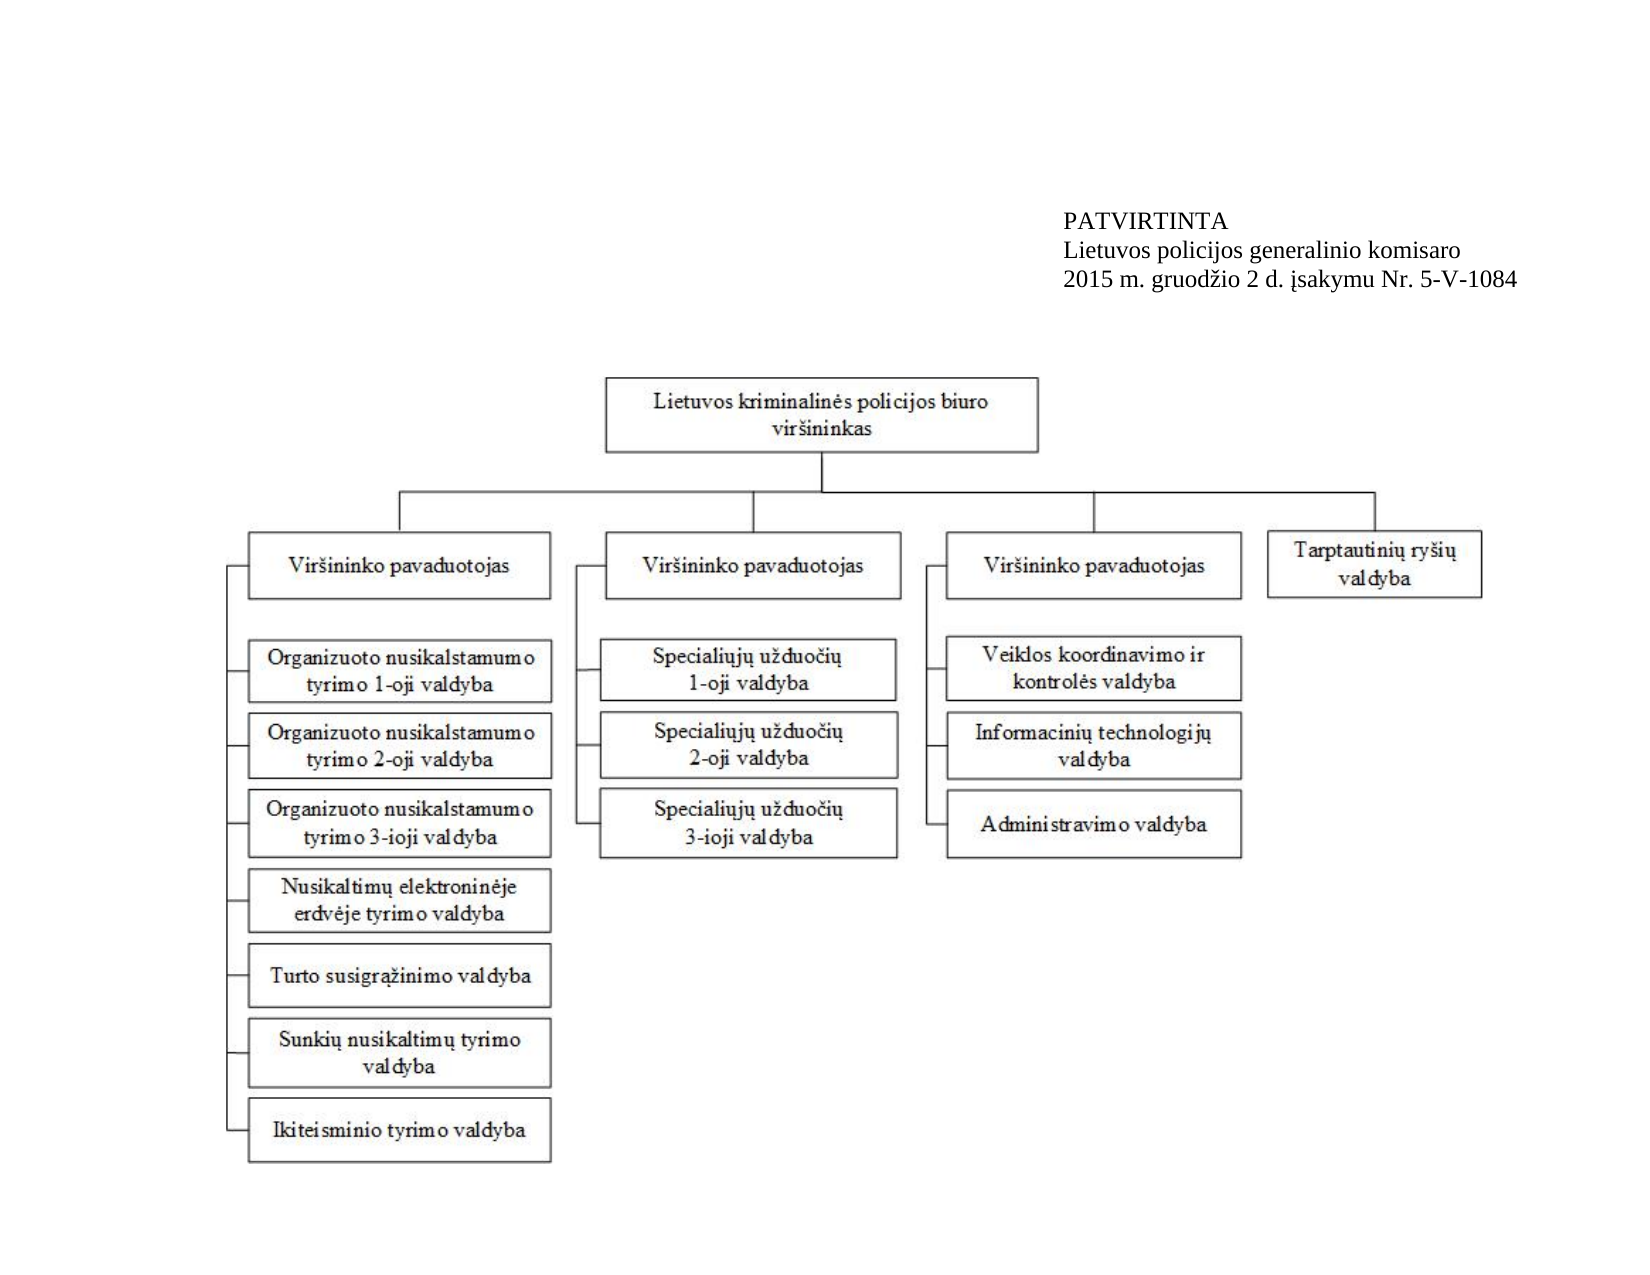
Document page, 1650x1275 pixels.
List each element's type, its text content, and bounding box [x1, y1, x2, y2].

text PATVIRTINTA [1063, 207, 1532, 235]
text 2015 m. gruodžio 2 d. įsakymu Nr. 5-V-1084 [1063, 264, 1532, 293]
text Lietuvos policijos generalinio komisaro [1063, 235, 1532, 264]
